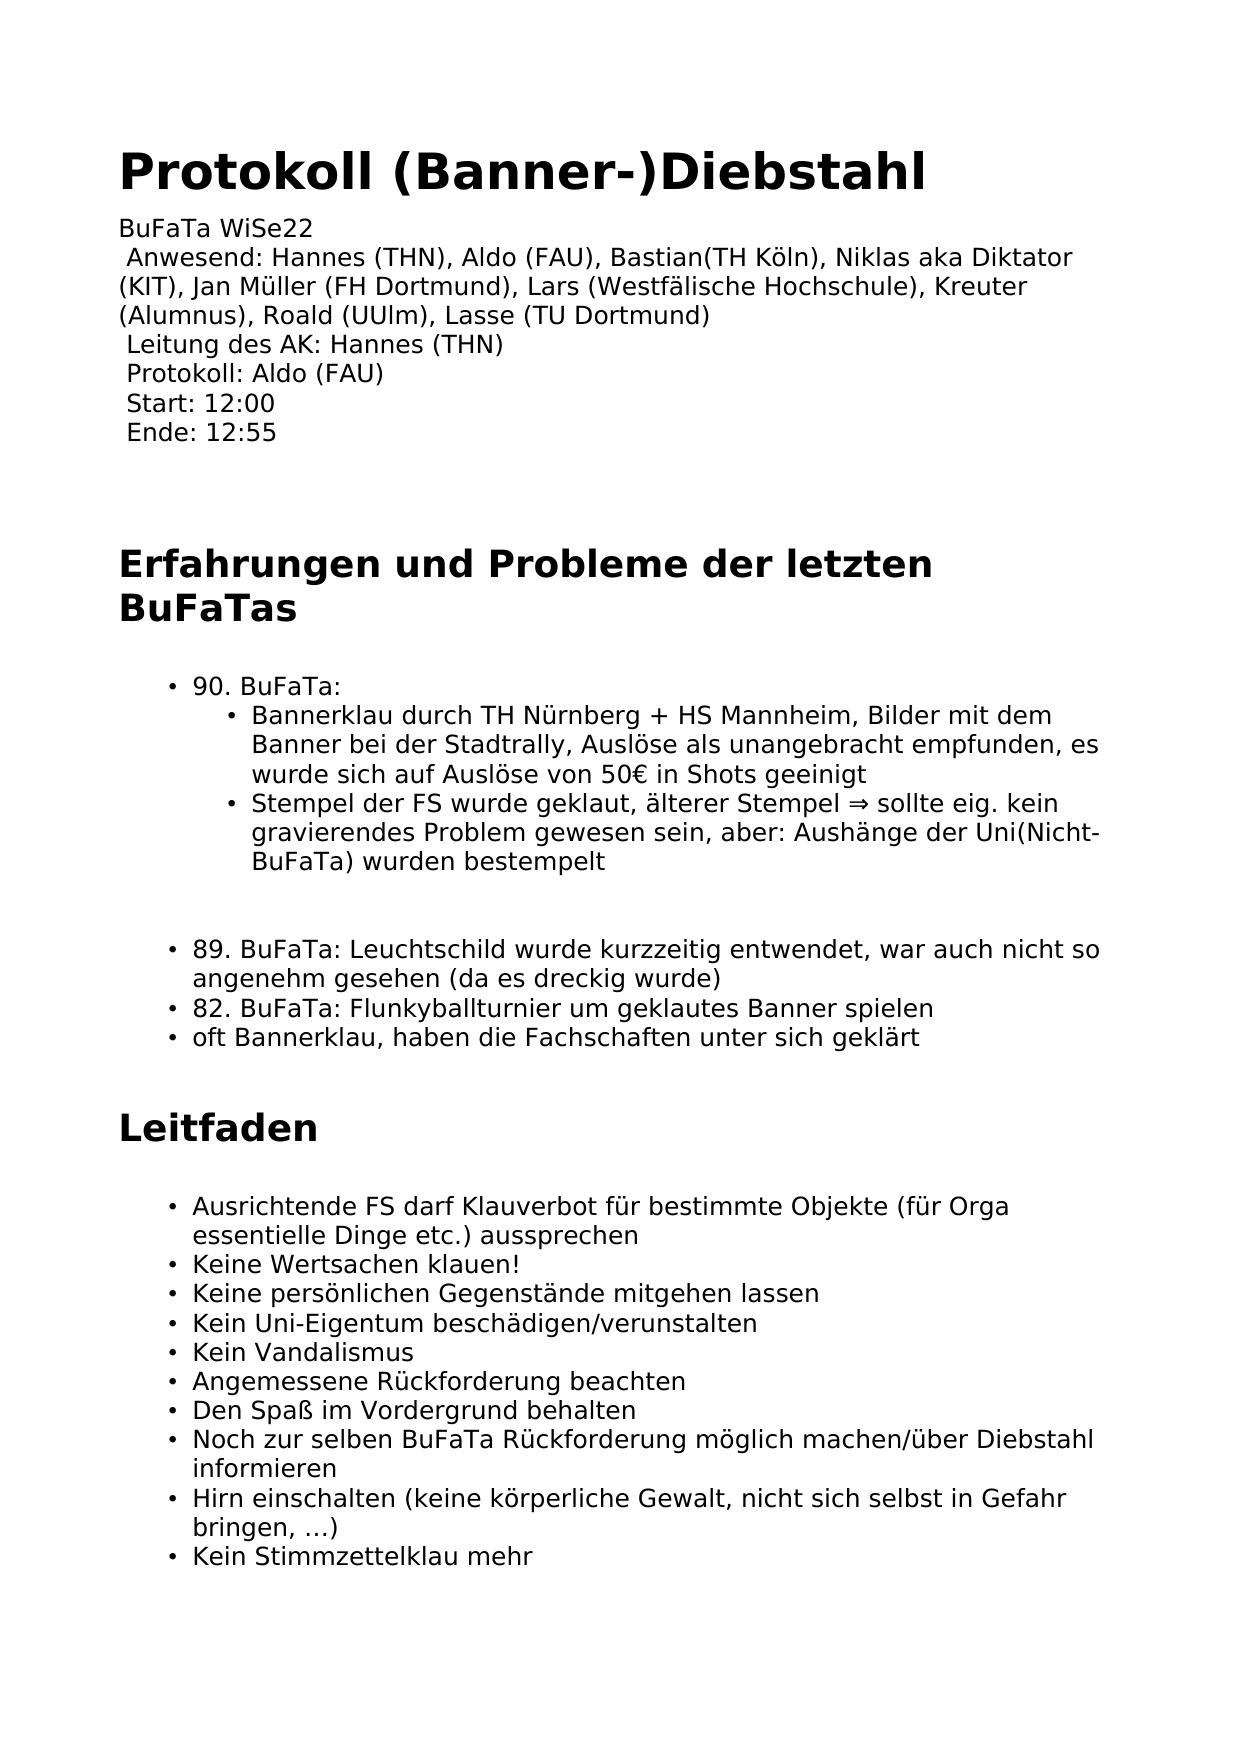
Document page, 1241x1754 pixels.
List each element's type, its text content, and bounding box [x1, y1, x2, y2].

list Stempel der FS wurde geklaut, älterer Stempel ⇒ sollte eig. kein gravierendes Problem gewesen sein, aber: Aushänge der Uni(Nicht-BuFaTa) wurden bestempelt [236, 789, 1122, 876]
list oft Bannerklau, haben die Fachschaften unter sich geklärt [177, 1023, 1122, 1052]
list Den Spaß im Vordergrund behalten [177, 1396, 1122, 1426]
text BuFaTa WiSe22 Anwesend: Hannes (THN), Aldo (FAU), Bastian(TH Köln), Niklas aka Diktator (KIT), Jan Müller (FH Dortmund), Lars (Westfälische Hochschule), Kreuter (Alumnus), Roald (UUlm), Lasse (TU Dortmund) Leitung des AK: Hannes (THN) Protokoll: Aldo (FAU) Start: 12:00 Ende: 12:55 [118, 214, 1122, 506]
list Kein Stimmzettelklau mehr [177, 1542, 1122, 1571]
list Keine persönlichen Gegenstände mitgehen lassen [177, 1280, 1122, 1309]
list Kein Vandalismus [177, 1338, 1122, 1367]
subtitle Erfahrungen und Probleme der letzten BuFaTas [118, 543, 1122, 630]
list Hirn einschalten (keine körperliche Gewalt, nicht sich selbst in Gefahr bringen, …) [177, 1484, 1122, 1542]
list Kein Uni-Eigentum beschädigen/verunstalten [177, 1309, 1122, 1338]
list 90. BuFaTa: [177, 672, 1122, 701]
list Keine Wertsachen klauen! [177, 1251, 1122, 1280]
list Bannerklau durch TH Nürnberg + HS Mannheim, Bilder mit dem Banner bei der Stadtrally, Auslöse als unangebracht empfunden, es wurde sich auf Auslöse von 50€ in Shots geeinigt [236, 701, 1122, 789]
list Angemessene Rückforderung beachten [177, 1367, 1122, 1396]
list Ausrichtende FS darf Klauverbot für bestimmte Objekte (für Orga essentielle Dinge etc.) aussprechen [177, 1192, 1122, 1251]
list Noch zur selben BuFaTa Rückforderung möglich machen/über Diebstahl informieren [177, 1426, 1122, 1484]
subtitle Leitfaden [118, 1107, 1122, 1150]
subtitle Protokoll (Banner-)Diebstahl [118, 143, 1122, 201]
list 82. BuFaTa: Flunkyballturnier um geklautes Banner spielen [177, 994, 1122, 1023]
list 89. BuFaTa: Leuchtschild wurde kurzzeitig entwendet, war auch nicht so angenehm gesehen (da es dreckig wurde) [177, 935, 1122, 994]
